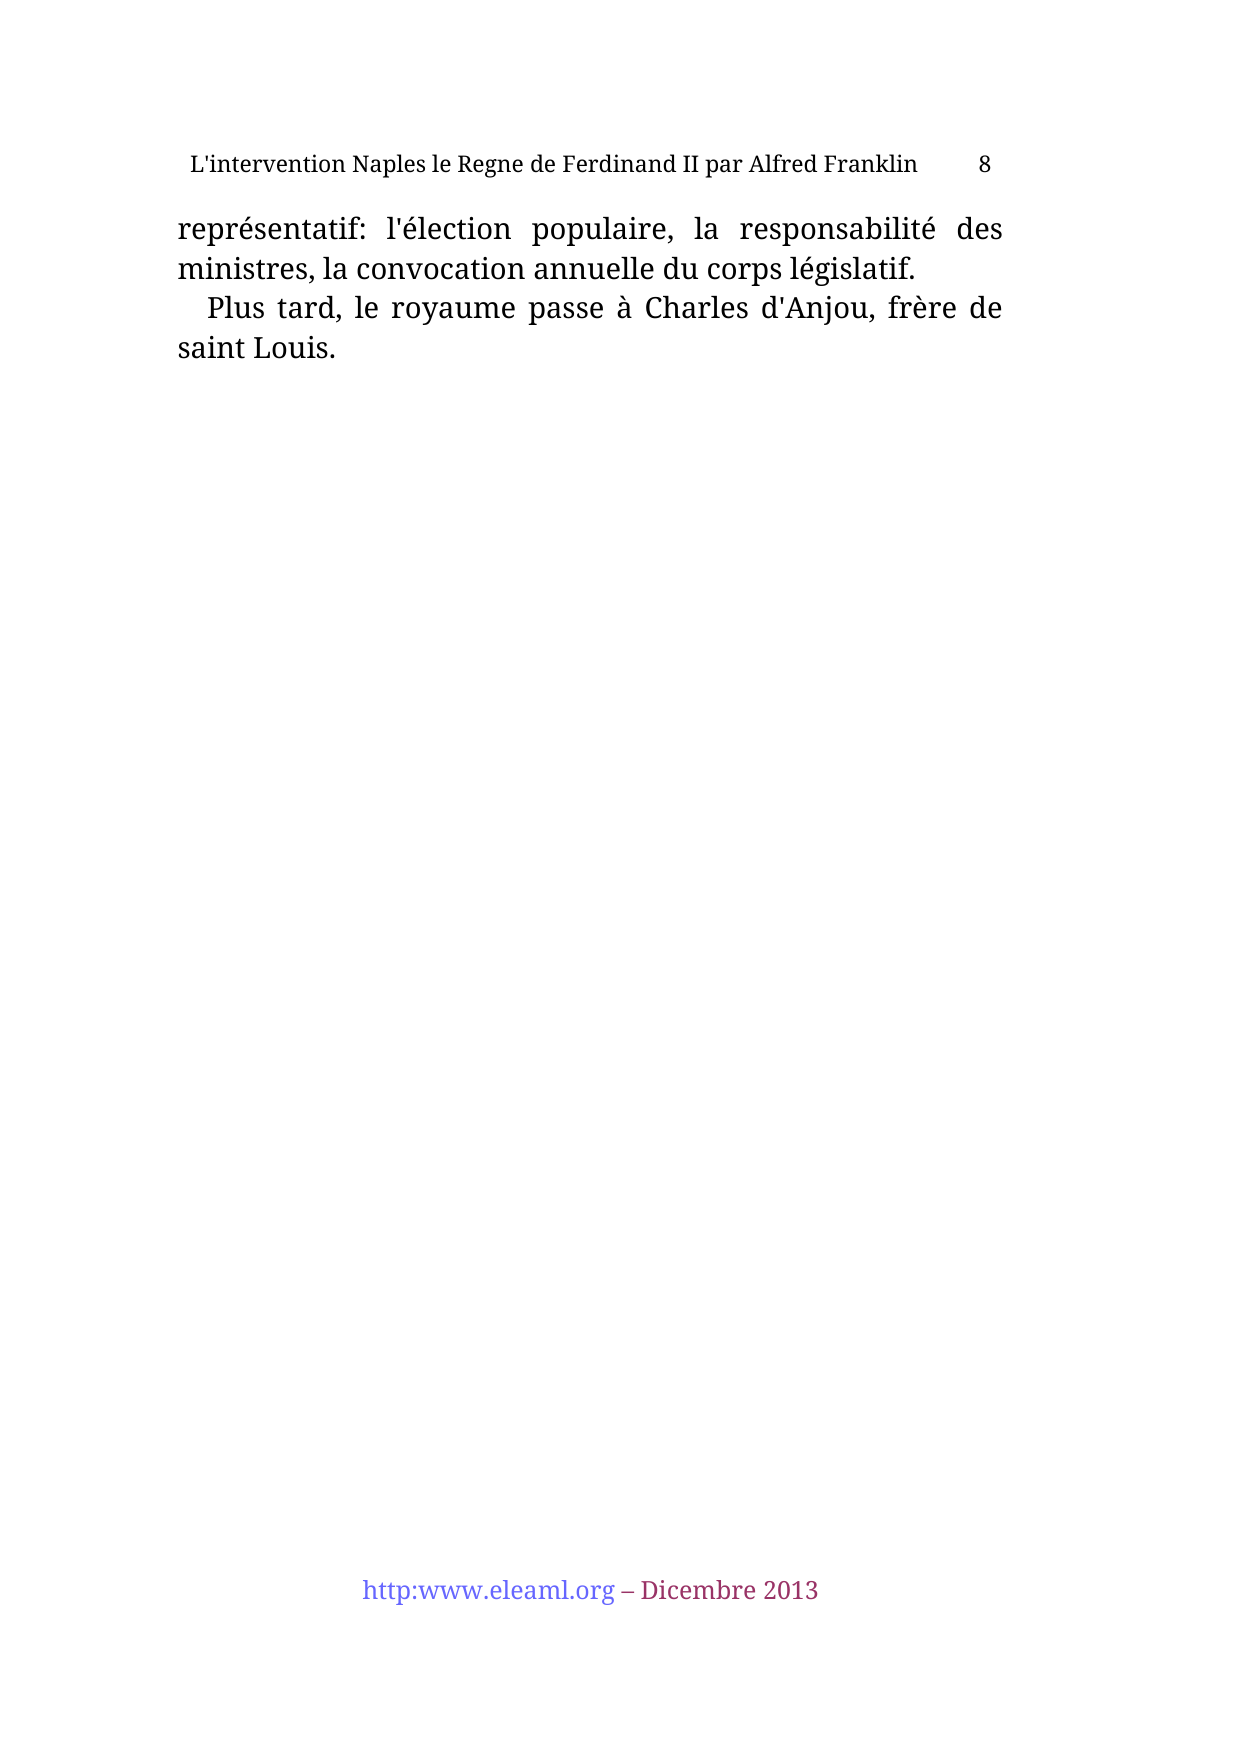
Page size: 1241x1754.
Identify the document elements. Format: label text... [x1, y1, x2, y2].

text représentatif: l'élection populaire, la responsabilité des ministres, la convocation annuelle du corps législatif. [177, 208, 1004, 288]
text Plus tard, le royaume passe à Charles d'Anjou, frère de saint Louis. [177, 288, 1004, 367]
